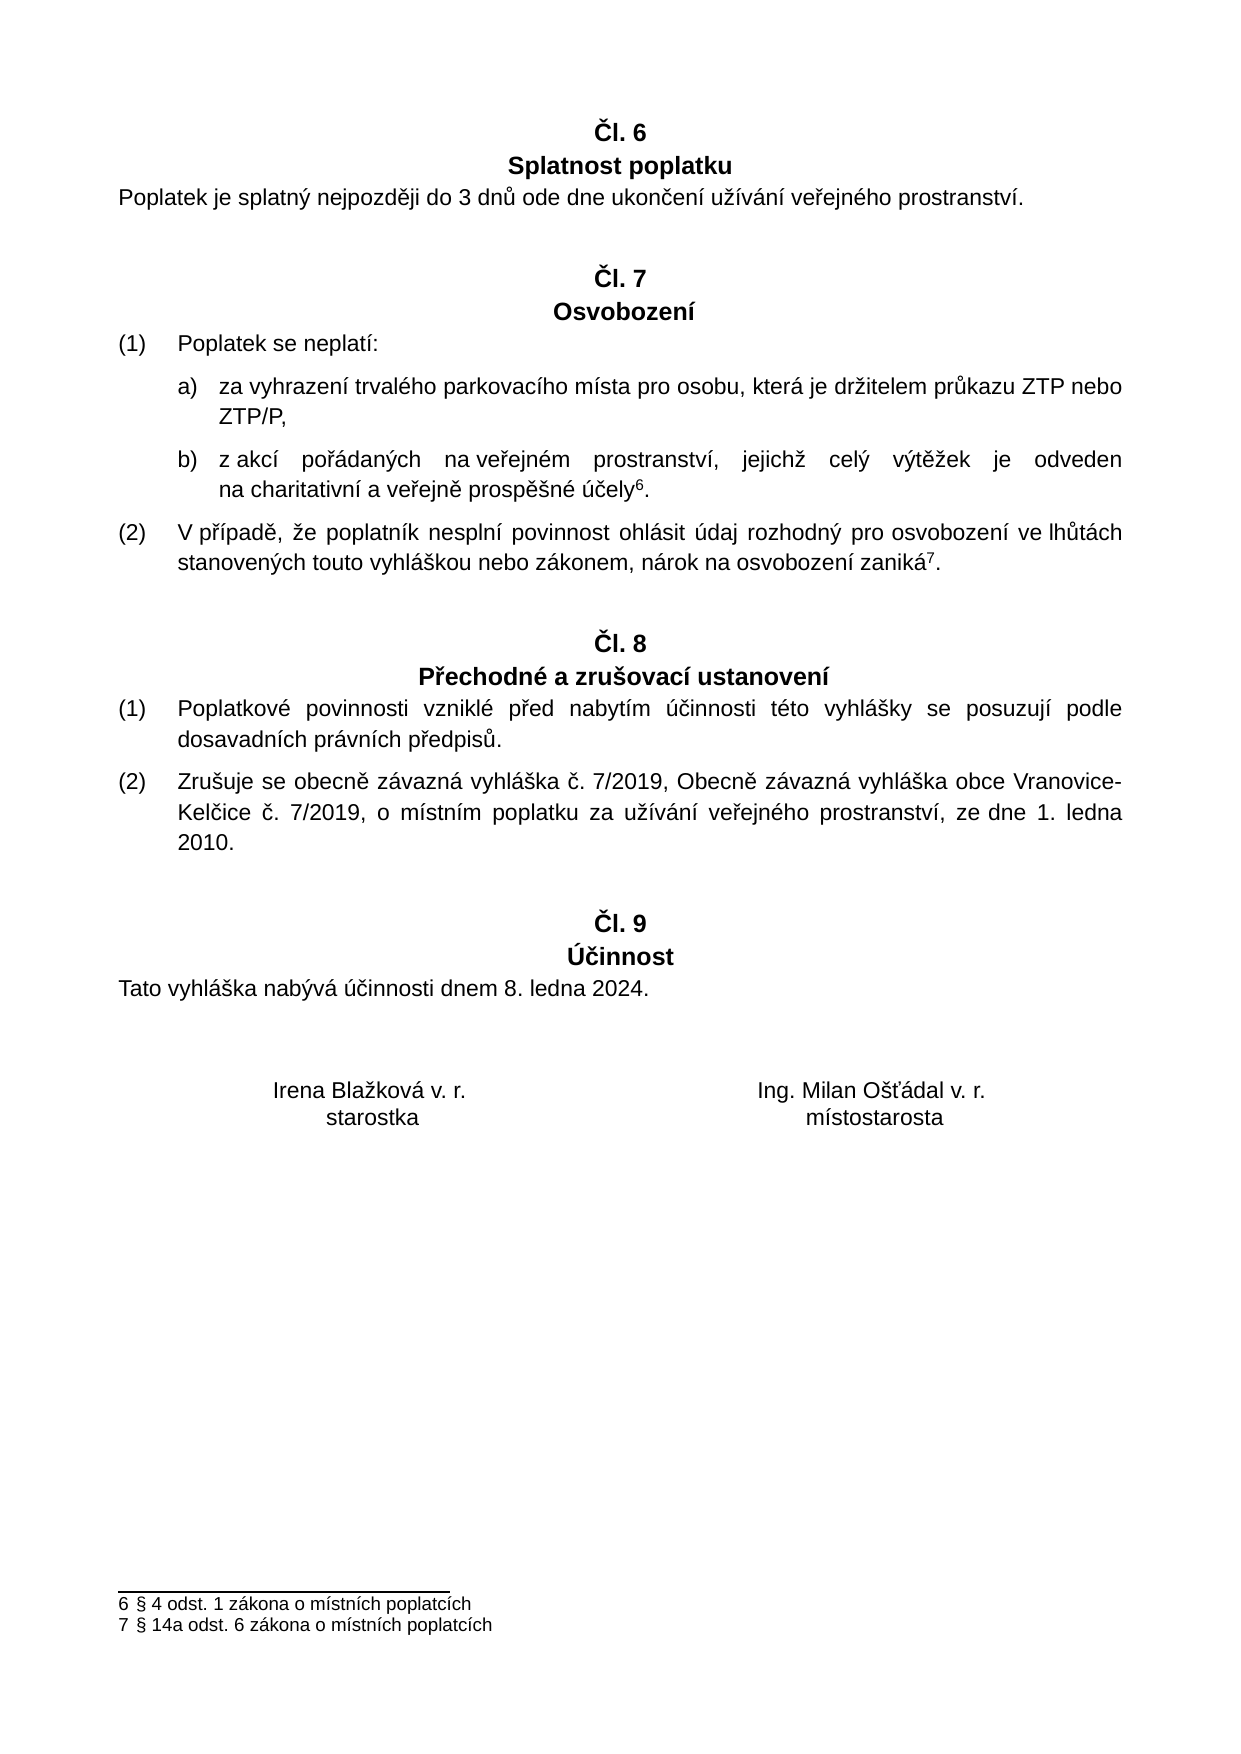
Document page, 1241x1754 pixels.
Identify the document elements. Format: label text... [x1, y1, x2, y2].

list § 14a odst. 6 zákona o místních poplatcích [118, 1614, 1122, 1635]
subtitle Čl. 9 Účinnost [118, 909, 1122, 971]
subtitle Čl. 8 Přechodné a zrušovací ustanovení [118, 629, 1122, 691]
text Poplatek je splatný nejpozději do 3 dnů ode dne ukončení užívání veřejného prostranství. [118, 184, 1122, 211]
list Poplatkové povinnosti vzniklé před nabytím účinnosti této vyhlášky se posuzují podle dosavadních právních předpisů. [118, 695, 1122, 752]
table_cell [118, 1136, 620, 1254]
subtitle Čl. 6 Splatnost poplatku [118, 118, 1122, 180]
subtitle Čl. 7 Osvobození [118, 264, 1122, 326]
table_header Ing. Milan Ošťádal v. r. místostarosta [620, 1018, 1122, 1136]
table_cell [620, 1136, 1122, 1254]
text Tato vyhláška nabývá účinnosti dnem 8. ledna 2024. [118, 975, 1122, 1001]
list z akcí pořádaných na veřejném prostranství, jejichž celý výtěžek je odveden na charitativní a veřejně prospěšné účely. [177, 446, 1122, 503]
list § 4 odst. 1 zákona o místních poplatcích [118, 1592, 1122, 1614]
list Zrušuje se obecně závazná vyhláška č. 7/2019, Obecně závazná vyhláška obce Vranovice-Kelčice č. 7/2019, o místním poplatku za užívání veřejného prostranství, ze dne 1. ledna 2010. [118, 768, 1122, 855]
list V případě, že poplatník nesplní povinnost ohlásit údaj rozhodný pro osvobození ve lhůtách stanovených touto vyhláškou nebo zákonem, nárok na osvobození zaniká. [118, 519, 1122, 576]
list za vyhrazení trvalého parkovacího místa pro osobu, která je držitelem průkazu ZTP nebo ZTP/P, [177, 373, 1122, 430]
list Poplatek se neplatí: [118, 330, 1122, 357]
table_header Irena Blažková v. r. starostka [118, 1018, 620, 1136]
